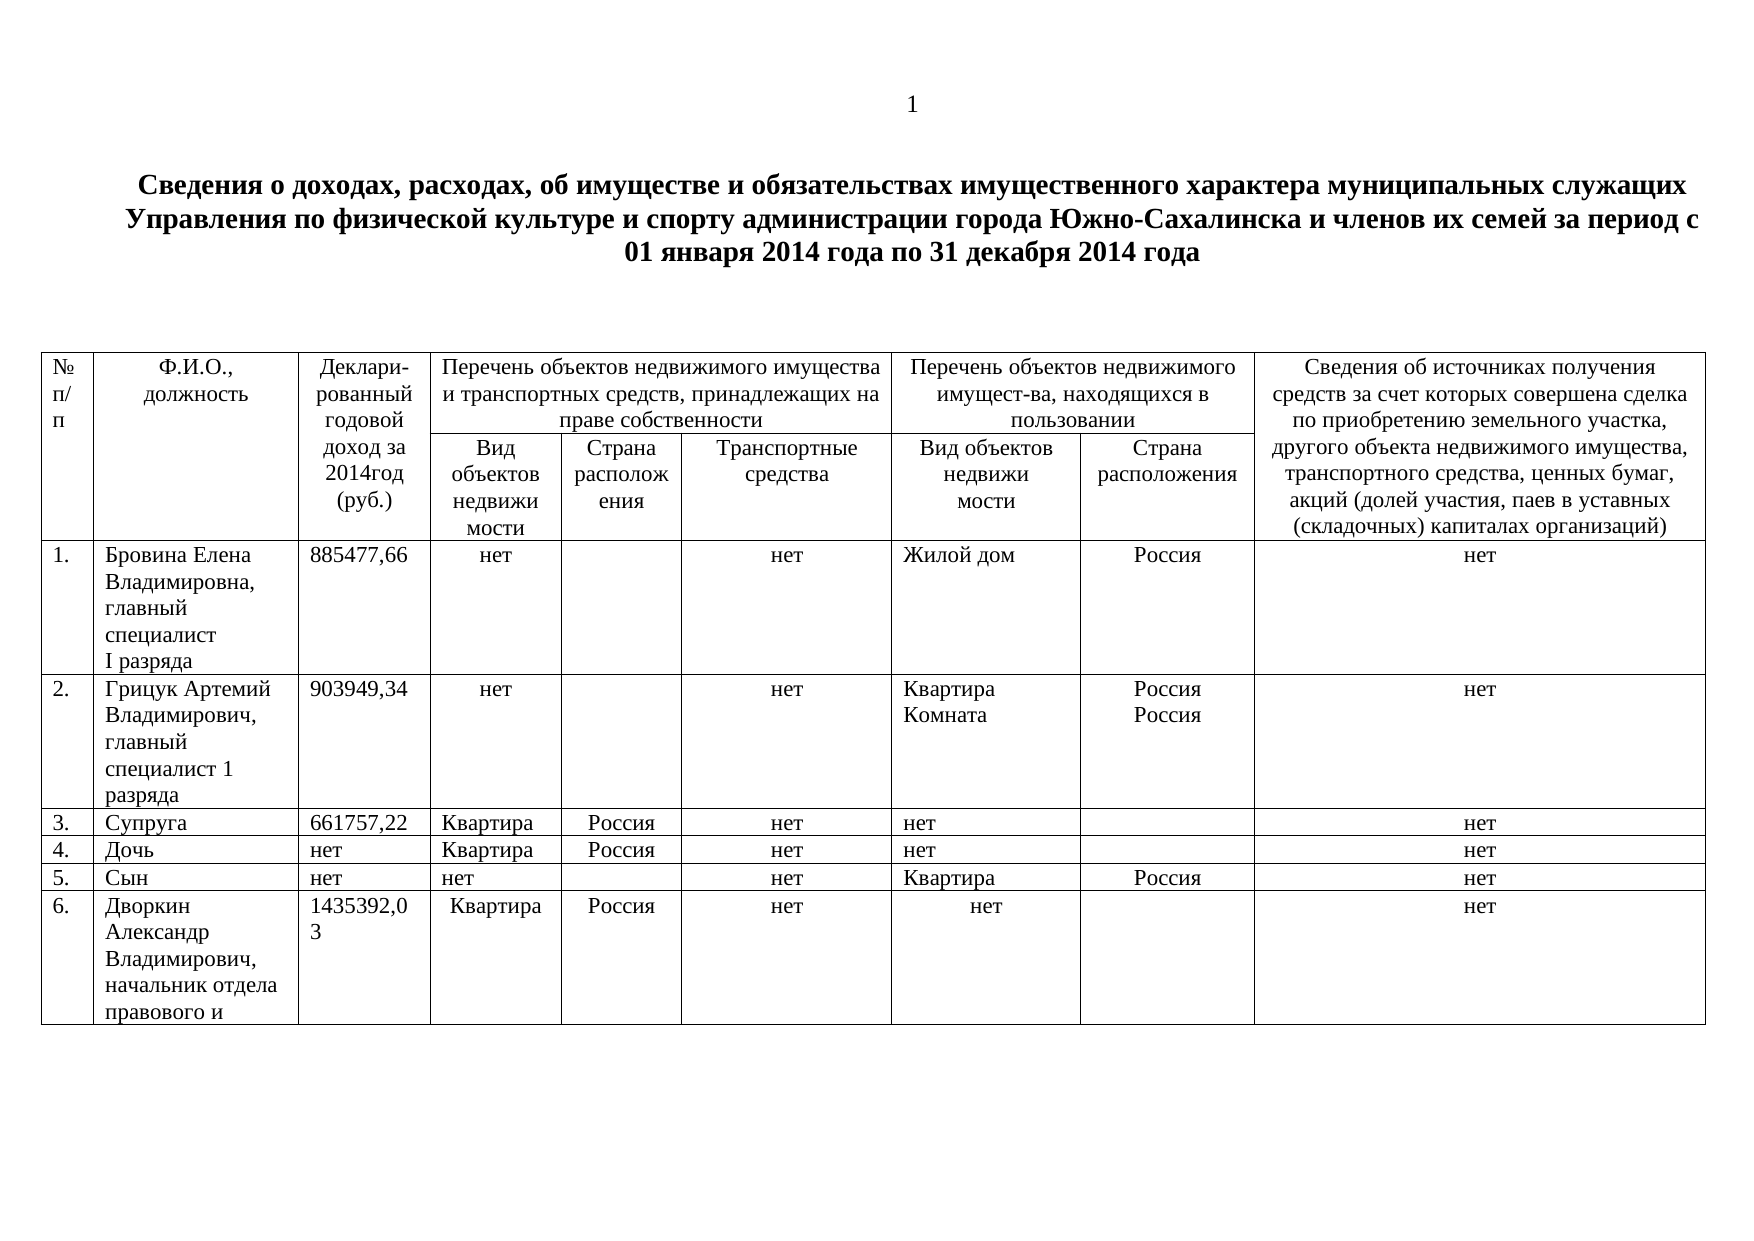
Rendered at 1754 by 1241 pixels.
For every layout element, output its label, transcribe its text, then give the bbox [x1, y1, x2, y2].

table_cell нет [682, 864, 891, 890]
table_cell Вид объектов недвижи мости [892, 434, 1080, 540]
table_cell 1. [42, 541, 93, 674]
table_cell Сын [94, 864, 298, 890]
table_cell 903949,34 [299, 675, 430, 808]
table_cell нет [892, 836, 1080, 863]
table_cell Жилой дом [892, 541, 1080, 674]
table_cell 661757,22 [299, 809, 430, 835]
table_cell Россия [1081, 864, 1254, 890]
table_header Сведения об источниках получения средств за счет которых совершена сделка по приобретению земельного участка, другого объекта недвижимого имущества, транспортного средства, ценных бумаг, акций (долей участия, паев в уставных (складочных) капиталах организаций) [1255, 353, 1705, 540]
table_cell нет [1255, 864, 1705, 890]
table_cell [562, 864, 681, 890]
table_cell нет [892, 809, 1080, 835]
table_cell [562, 675, 681, 808]
table_cell нет [682, 541, 891, 674]
table_header Ф.И.О., должность [94, 353, 298, 540]
table_cell нет [682, 675, 891, 808]
table_cell Страна расположения [1081, 434, 1254, 540]
table_cell 2. [42, 675, 93, 808]
table_cell [1081, 891, 1254, 1024]
table_cell Страна расположения [562, 434, 681, 540]
table_cell нет [299, 864, 430, 890]
table_cell нет [682, 809, 891, 835]
table_cell нет [682, 836, 891, 863]
table_cell 1435392,03 [299, 891, 430, 1024]
table_cell Квартира Комната [892, 675, 1080, 808]
table_cell Россия [562, 836, 681, 863]
table_cell Грицук Артемий Владимирович, главный специалист 1 разряда [94, 675, 298, 808]
table_cell 5. [42, 864, 93, 890]
table_header Перечень объектов недвижимого имущества и транспортных средств, принадлежащих на праве собственности [431, 353, 891, 433]
table_cell Квартира [892, 864, 1080, 890]
table_cell нет [682, 891, 891, 1024]
table_cell нет [1255, 809, 1705, 835]
table_cell нет [299, 836, 430, 863]
table_cell [1081, 809, 1254, 835]
table_cell Россия [1081, 541, 1254, 674]
table_cell нет [892, 891, 1080, 1024]
table_cell Транспортные средства [682, 434, 891, 540]
table_cell Россия [562, 809, 681, 835]
table_cell Дворкин Александр Владимирович, начальник отдела правового и [94, 891, 298, 1024]
table_header № п/п [42, 353, 93, 540]
table_cell Дочь [94, 836, 298, 863]
text Сведения о доходах, расходах, об имуществе и обязательствах имущественного характера муниципальных служащих Управления по физической культуре и спорту администрации города Южно-Сахалинска и членов их семей за период с 01 января 2014 года по 31 декабря 2014 года [118, 168, 1706, 268]
table_cell [562, 541, 681, 674]
table_cell Супруга [94, 809, 298, 835]
table_cell нет [1255, 836, 1705, 863]
table_cell нет [1255, 541, 1705, 674]
table_cell нет [431, 864, 561, 890]
table_cell 885477,66 [299, 541, 430, 674]
table_header Перечень объектов недвижимого имущест-ва, находящихся в пользовании [892, 353, 1254, 433]
table_cell Бровина Елена Владимировна, главный специалист I разряда [94, 541, 298, 674]
table_cell Квартира [431, 836, 561, 863]
table_cell Квартира [431, 891, 561, 1024]
table_cell 6. [42, 891, 93, 1024]
table_cell нет [431, 675, 561, 808]
table_cell [1081, 836, 1254, 863]
table_cell Квартира [431, 809, 561, 835]
table_cell Вид объектов недвижи мости [431, 434, 561, 540]
table_cell 3. [42, 809, 93, 835]
table_cell Россия Россия [1081, 675, 1254, 808]
table_cell 4. [42, 836, 93, 863]
table_cell нет [1255, 675, 1705, 808]
table_header Деклари-рованный годовой доход за 2014год (руб.) [299, 353, 430, 540]
table_cell нет [431, 541, 561, 674]
table_cell нет [1255, 891, 1705, 1024]
table_cell Россия [562, 891, 681, 1024]
